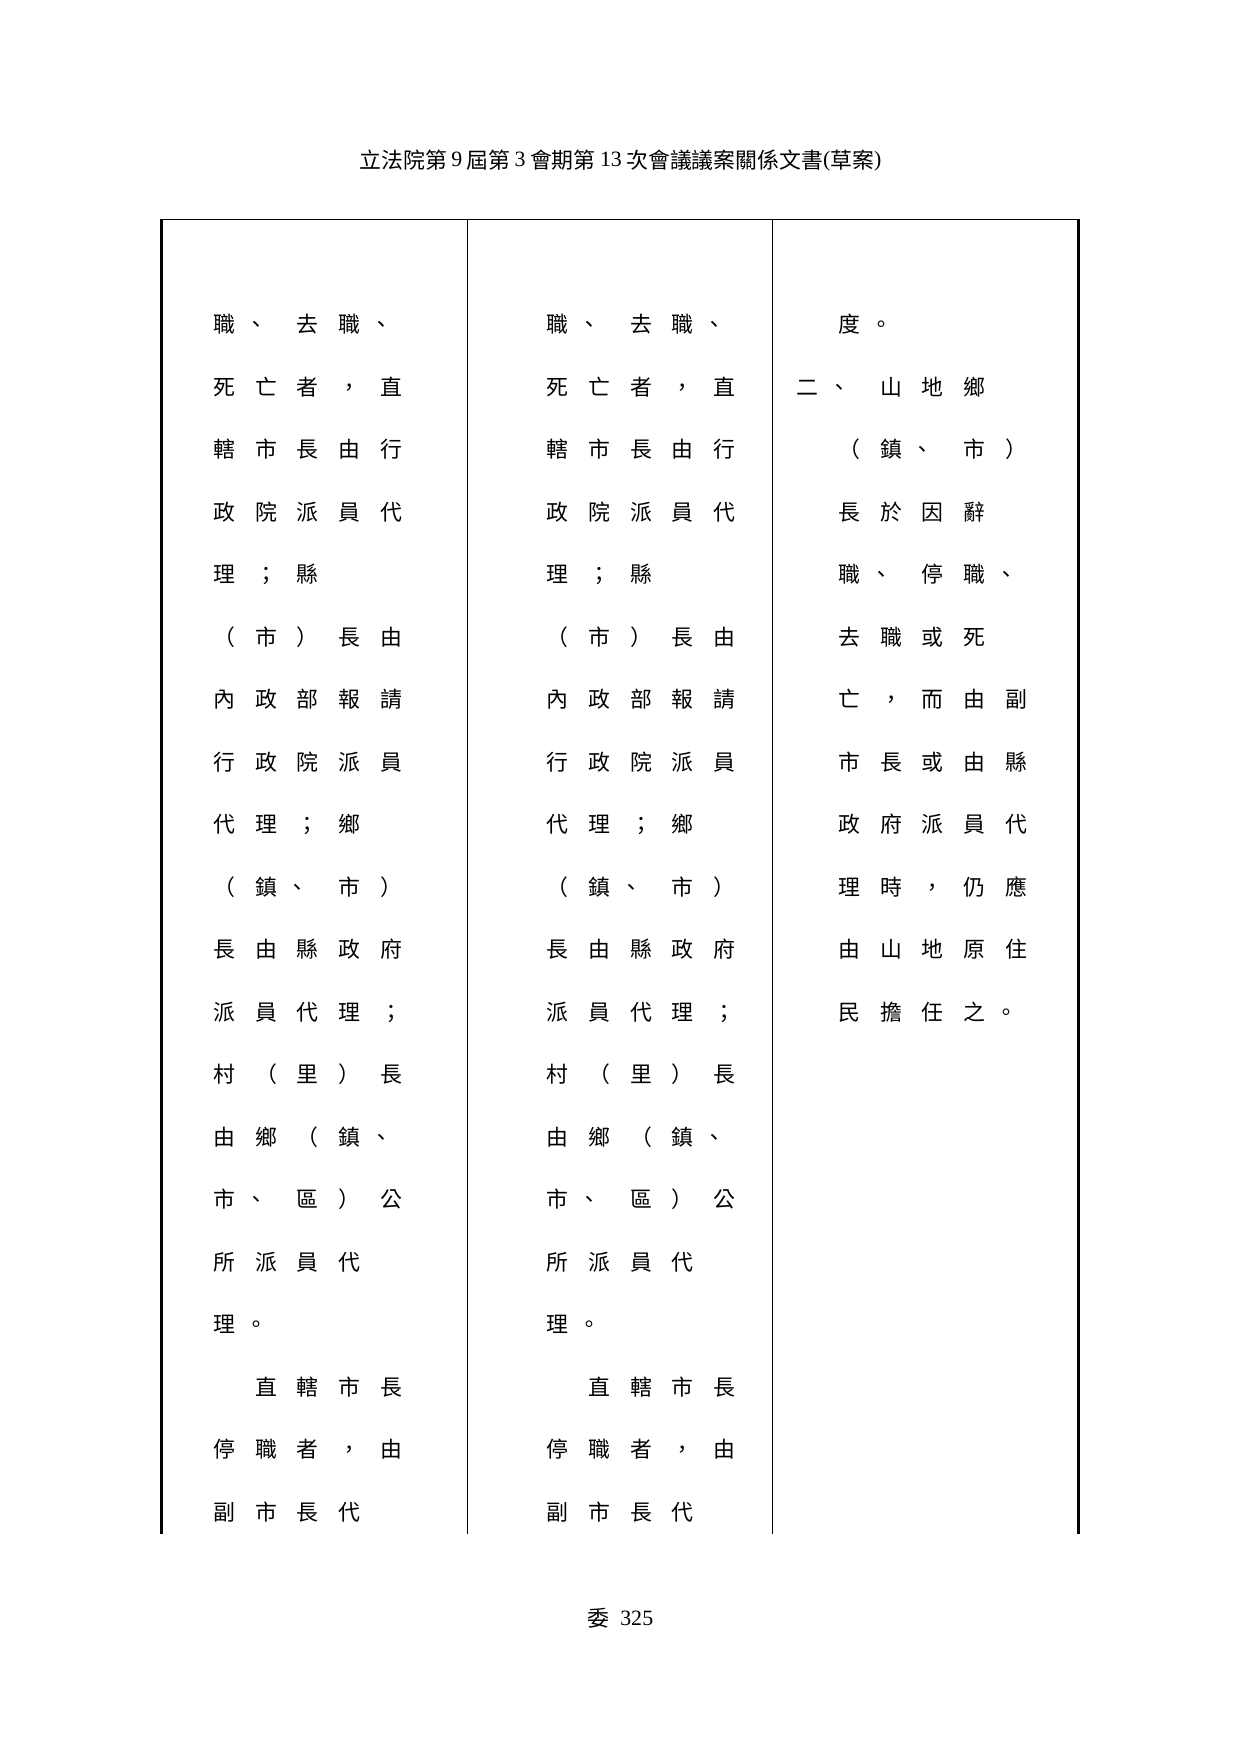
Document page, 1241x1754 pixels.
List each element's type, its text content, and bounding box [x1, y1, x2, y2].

table_cell 職、去職、死亡者，直轄市長由行政院派員代理；縣（市）長由內政部報請行政院派員代理；鄉（鎮、市）長由縣政府派員代理；村（里）長由鄉（鎮、市、區）公所派員代理。 直轄市長停職者，由副市長代 [468, 220, 772, 1534]
table_cell 職、去職、死亡者，直轄市長由行政院派員代理；縣（市）長由內政部報請行政院派員代理；鄉（鎮、市）長由縣政府派員代理；村（里）長由鄉（鎮、市、區）公所派員代理。 直轄市長停職者，由副市長代 [163, 220, 467, 1534]
table_cell 度。 二、山地鄉（鎮、市）長於因辭職、停職、去職或死亡，而由副市長或由縣政府派員代理時，仍應由山地原住民擔任之。 [773, 220, 1077, 1534]
